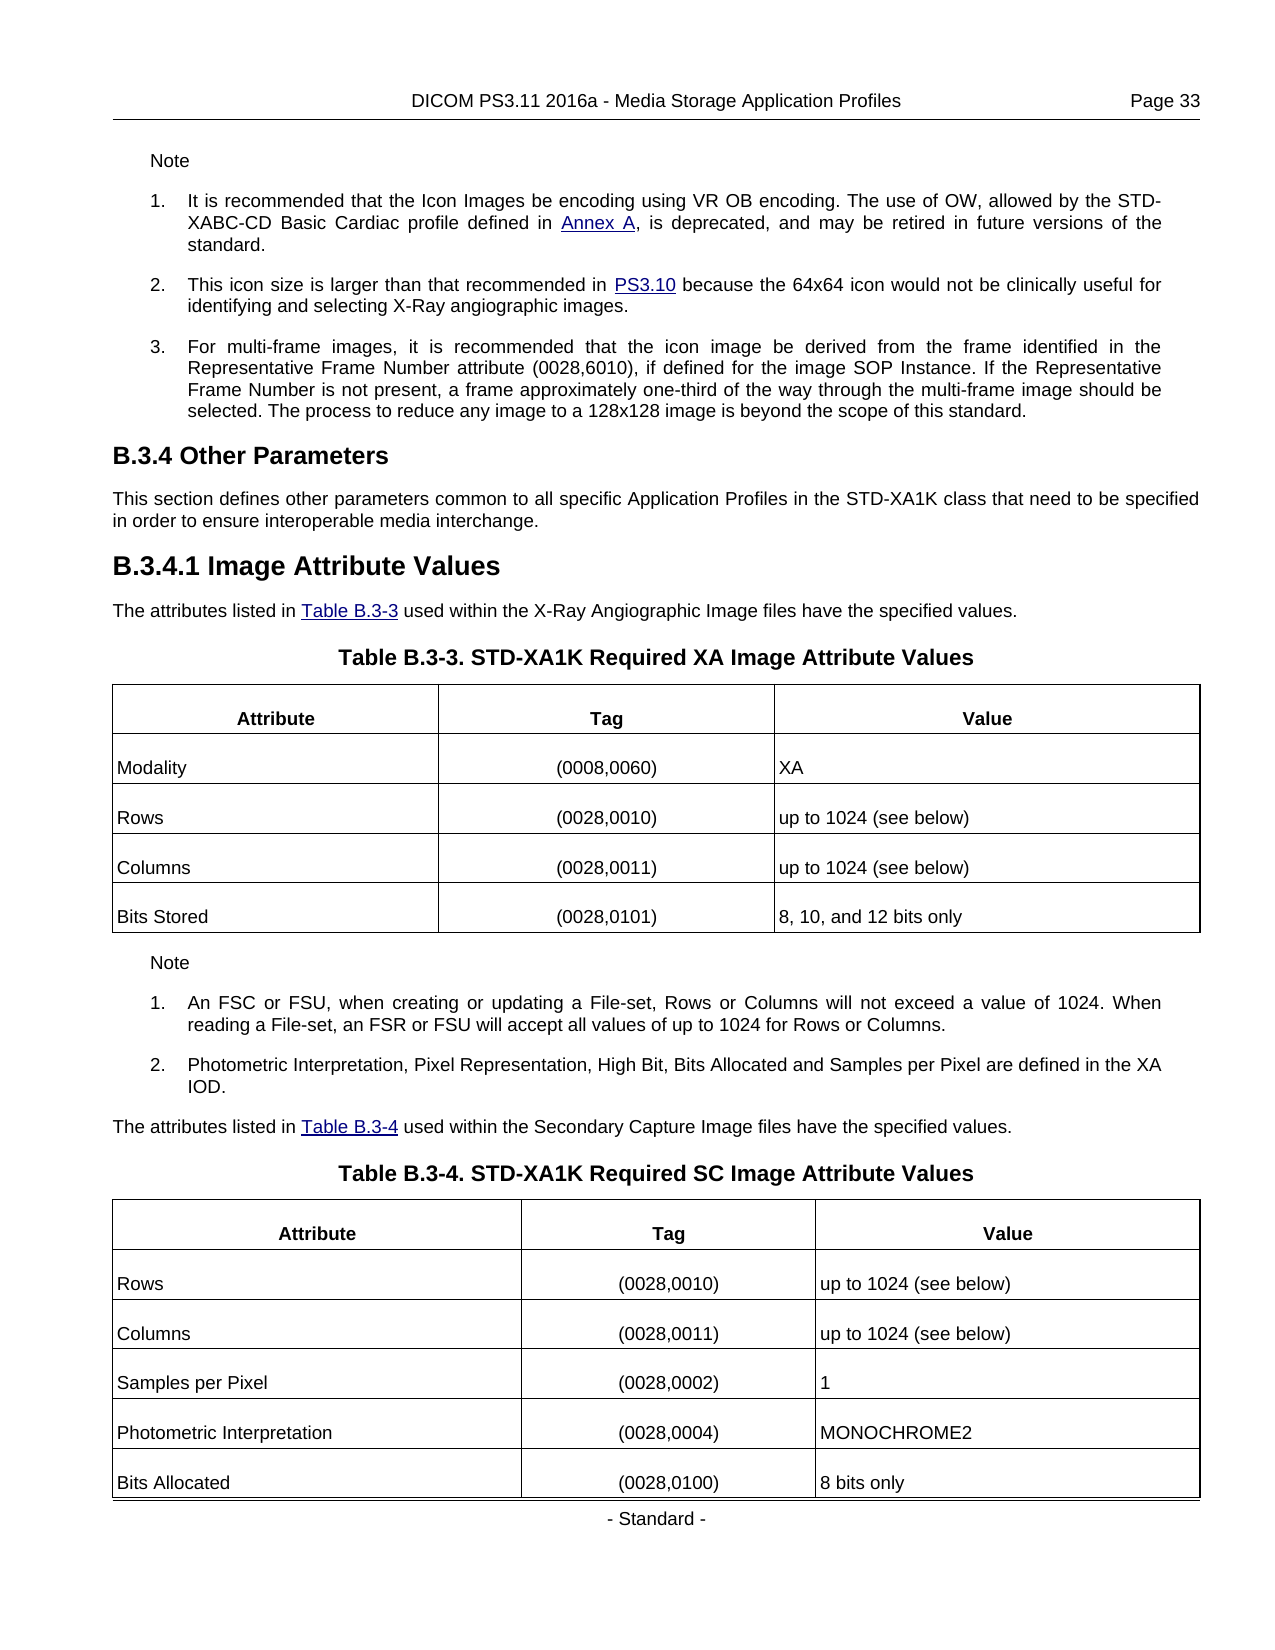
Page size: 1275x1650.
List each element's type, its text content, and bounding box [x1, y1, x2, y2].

table_cell (0028,0010) [439, 784, 774, 832]
table_cell up to 1024 (see below) [775, 834, 1199, 882]
table_cell Rows [113, 1250, 521, 1298]
list This icon size is larger than that recommended in PS3.10 because the 64x64 icon would not be clinically useful for identifying and selecting X-Ray angiographic images. [150, 274, 1162, 317]
table_cell 8, 10, and 12 bits only [775, 883, 1199, 932]
table_cell Bits Allocated [113, 1449, 521, 1497]
text The attributes listed in Table B.3-3 used within the X-Ray Angiographic Image files have the specified values. [112, 600, 1200, 622]
table_header Value [816, 1200, 1199, 1249]
text Note [150, 952, 1162, 973]
table_cell (0028,0011) [522, 1300, 815, 1348]
table_cell Bits Stored [113, 883, 438, 932]
table_cell (0008,0060) [439, 734, 774, 783]
table_cell (0028,0002) [522, 1349, 815, 1398]
table_cell Columns [113, 834, 438, 882]
table_cell up to 1024 (see below) [816, 1250, 1199, 1298]
text B.3.4 Other Parameters [112, 441, 1200, 469]
table_header Attribute [113, 685, 438, 733]
table_header Tag [522, 1200, 815, 1249]
text Table B.3-3. STD-XA1K Required XA Image Attribute Values [112, 644, 1200, 670]
table_cell 8 bits only [816, 1449, 1199, 1497]
list For multi-frame images, it is recommended that the icon image be derived from the frame identified in the Representative Frame Number attribute (0028,6010), if defined for the image SOP Instance. If the Representative Frame Number is not present, a frame approximately one-third of the way through the multi-frame image should be selected. The process to reduce any image to a 128x128 image is beyond the scope of this standard. [150, 336, 1162, 422]
table_header Tag [439, 685, 774, 733]
table_cell XA [775, 734, 1199, 783]
table_cell 1 [816, 1349, 1199, 1398]
table_cell (0028,0011) [439, 834, 774, 882]
list It is recommended that the Icon Images be encoding using VR OB encoding. The use of OW, allowed by the STD-XABC-CD Basic Cardiac profile defined in Annex A, is deprecated, and may be retired in future versions of the standard. [150, 190, 1162, 255]
table_cell (0028,0010) [522, 1250, 815, 1298]
text This section defines other parameters common to all specific Application Profiles in the STD-XA1K class that need to be specified in order to ensure interoperable media interchange. [112, 488, 1200, 531]
table_cell (0028,0100) [522, 1449, 815, 1497]
table_cell Columns [113, 1300, 521, 1348]
text Note [150, 150, 1162, 172]
table_cell (0028,0101) [439, 883, 774, 932]
table_cell Modality [113, 734, 438, 783]
list An FSC or FSU, when creating or updating a File-set, Rows or Columns will not exceed a value of 1024. When reading a File-set, an FSR or FSU will accept all values of up to 1024 for Rows or Columns. [150, 992, 1162, 1035]
table_cell Photometric Interpretation [113, 1399, 521, 1448]
text Table B.3-4. STD-XA1K Required SC Image Attribute Values [112, 1160, 1200, 1186]
table_cell Rows [113, 784, 438, 832]
table_cell (0028,0004) [522, 1399, 815, 1448]
text B.3.4.1 Image Attribute Values [112, 550, 1200, 581]
table_cell MONOCHROME2 [816, 1399, 1199, 1448]
list Photometric Interpretation, Pixel Representation, High Bit, Bits Allocated and Samples per Pixel are defined in the XA IOD. [150, 1054, 1162, 1097]
table_cell up to 1024 (see below) [816, 1300, 1199, 1348]
text The attributes listed in Table B.3-4 used within the Secondary Capture Image files have the specified values. [112, 1116, 1200, 1137]
table_header Attribute [113, 1200, 521, 1249]
table_cell up to 1024 (see below) [775, 784, 1199, 832]
table_header Value [775, 685, 1199, 733]
table_cell Samples per Pixel [113, 1349, 521, 1398]
